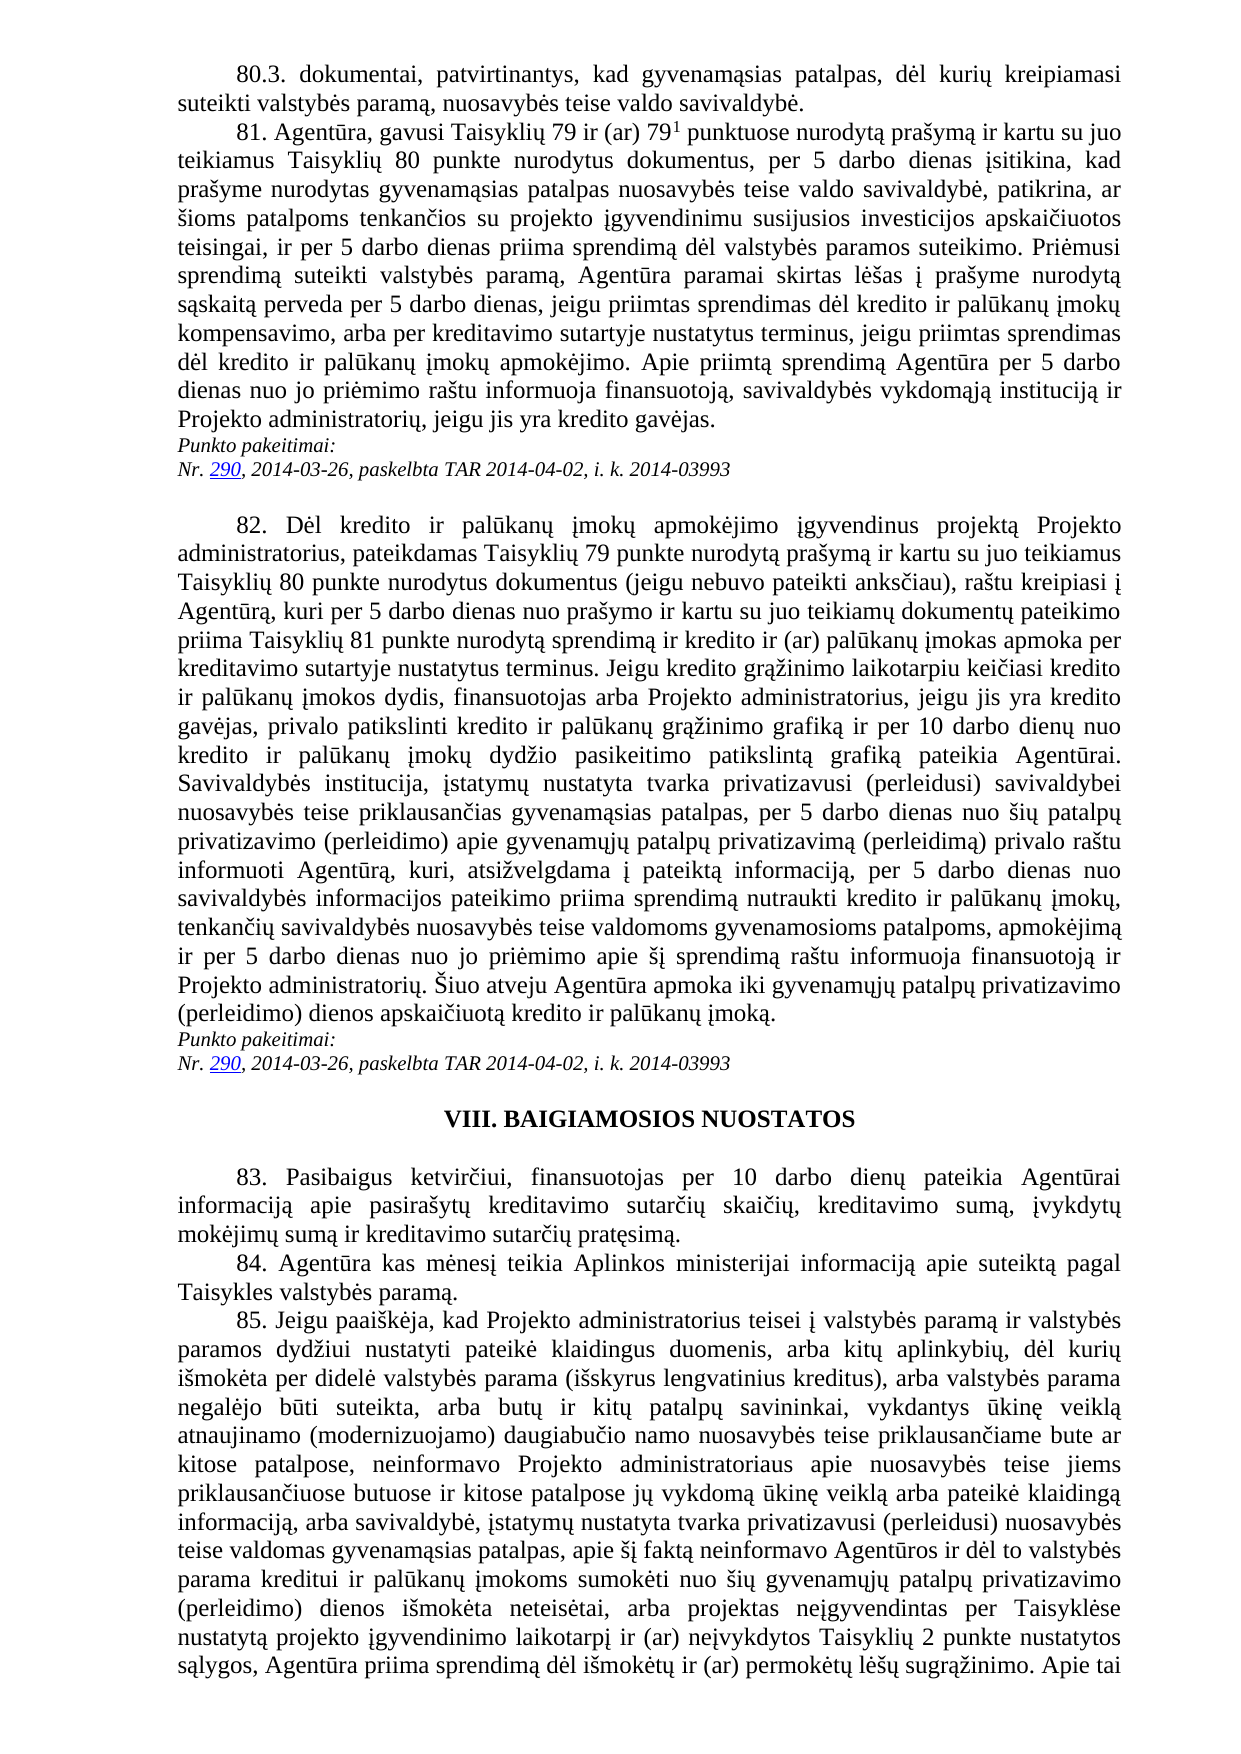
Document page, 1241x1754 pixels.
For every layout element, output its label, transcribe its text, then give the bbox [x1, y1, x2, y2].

text Nr. 290, 2014-03-26, paskelbta TAR 2014-04-02, i. k. 2014-03993 [177, 1051, 1122, 1075]
text 85. Jeigu paaiškėja, kad Projekto administratorius teisei į valstybės paramą ir valstybės paramos dydžiui nustatyti pateikė klaidingus duomenis, arba kitų aplinkybių, dėl kurių išmokėta per didelė valstybės parama (išskyrus lengvatinius kreditus), arba valstybės parama negalėjo būti suteikta, arba butų ir kitų patalpų savininkai, vykdantys ūkinę veiklą atnaujinamo (modernizuojamo) daugiabučio namo nuosavybės teise priklausančiame bute ar kitose patalpose, neinformavo Projekto administratoriaus apie nuosavybės teise jiems priklausančiuose butuose ir kitose patalpose jų vykdomą ūkinę veiklą arba pateikė klaidingą informaciją, arba savivaldybė, įstatymų nustatyta tvarka privatizavusi (perleidusi) nuosavybės teise valdomas gyvenamąsias patalpas, apie šį faktą neinformavo Agentūros ir dėl to valstybės parama kreditui ir palūkanų įmokoms sumokėti nuo šių gyvenamųjų patalpų privatizavimo (perleidimo) dienos išmokėta neteisėtai, arba projektas neįgyvendintas per Taisyklėse nustatytą projekto įgyvendinimo laikotarpį ir (ar) neįvykdytos Taisyklių 2 punkte nustatytos sąlygos, Agentūra priima sprendimą dėl išmokėtų ir (ar) permokėtų lėšų sugrąžinimo. Apie tai [177, 1305, 1122, 1679]
text 80.3. dokumentai, patvirtinantys, kad gyvenamąsias patalpas, dėl kurių kreipiamasi suteikti valstybės paramą, nuosavybės teise valdo savivaldybė. [177, 59, 1122, 117]
text 82. Dėl kredito ir palūkanų įmokų apmokėjimo įgyvendinus projektą Projekto administratorius, pateikdamas Taisyklių 79 punkte nurodytą prašymą ir kartu su juo teikiamus Taisyklių 80 punkte nurodytus dokumentus (jeigu nebuvo pateikti anksčiau), raštu kreipiasi į Agentūrą, kuri per 5 darbo dienas nuo prašymo ir kartu su juo teikiamų dokumentų pateikimo priima Taisyklių 81 punkte nurodytą sprendimą ir kredito ir (ar) palūkanų įmokas apmoka per kreditavimo sutartyje nustatytus terminus. Jeigu kredito grąžinimo laikotarpiu keičiasi kredito ir palūkanų įmokos dydis, finansuotojas arba Projekto administratorius, jeigu jis yra kredito gavėjas, privalo patikslinti kredito ir palūkanų grąžinimo grafiką ir per 10 darbo dienų nuo kredito ir palūkanų įmokų dydžio pasikeitimo patikslintą grafiką pateikia Agentūrai. Savivaldybės institucija, įstatymų nustatyta tvarka privatizavusi (perleidusi) savivaldybei nuosavybės teise priklausančias gyvenamąsias patalpas, per 5 darbo dienas nuo šių patalpų privatizavimo (perleidimo) apie gyvenamųjų patalpų privatizavimą (perleidimą) privalo raštu informuoti Agentūrą, kuri, atsižvelgdama į pateiktą informaciją, per 5 darbo dienas nuo savivaldybės informacijos pateikimo priima sprendimą nutraukti kredito ir palūkanų įmokų, tenkančių savivaldybės nuosavybės teise valdomoms gyvenamosioms patalpoms, apmokėjimą ir per 5 darbo dienas nuo jo priėmimo apie šį sprendimą raštu informuoja finansuotoją ir Projekto administratorių. Šiuo atveju Agentūra apmoka iki gyvenamųjų patalpų privatizavimo (perleidimo) dienos apskaičiuotą kredito ir palūkanų įmoką. [177, 510, 1122, 1027]
text Nr. 290, 2014-03-26, paskelbta TAR 2014-04-02, i. k. 2014-03993 [177, 457, 1122, 481]
text Punkto pakeitimai: [177, 433, 1122, 457]
text 81. Agentūra, gavusi Taisyklių 79 ir (ar) 791 punktuose nurodytą prašymą ir kartu su juo teikiamus Taisyklių 80 punkte nurodytus dokumentus, per 5 darbo dienas įsitikina, kad prašyme nurodytas gyvenamąsias patalpas nuosavybės teise valdo savivaldybė, patikrina, ar šioms patalpoms tenkančios su projekto įgyvendinimu susijusios investicijos apskaičiuotos teisingai, ir per 5 darbo dienas priima sprendimą dėl valstybės paramos suteikimo. Priėmusi sprendimą suteikti valstybės paramą, Agentūra paramai skirtas lėšas į prašyme nurodytą sąskaitą perveda per 5 darbo dienas, jeigu priimtas sprendimas dėl kredito ir palūkanų įmokų kompensavimo, arba per kreditavimo sutartyje nustatytus terminus, jeigu priimtas sprendimas dėl kredito ir palūkanų įmokų apmokėjimo. Apie priimtą sprendimą Agentūra per 5 darbo dienas nuo jo priėmimo raštu informuoja finansuotoją, savivaldybės vykdomąją instituciją ir Projekto administratorių, jeigu jis yra kredito gavėjas. [177, 117, 1122, 433]
text 84. Agentūra kas mėnesį teikia Aplinkos ministerijai informaciją apie suteiktą pagal Taisykles valstybės paramą. [177, 1248, 1122, 1305]
text 83. Pasibaigus ketvirčiui, finansuotojas per 10 darbo dienų pateikia Agentūrai informaciją apie pasirašytų kreditavimo sutarčių skaičių, kreditavimo sumą, įvykdytų mokėjimų sumą ir kreditavimo sutarčių pratęsimą. [177, 1162, 1122, 1248]
text Punkto pakeitimai: [177, 1027, 1122, 1051]
text VIII. BAIGIAMOSIOS NUOSTATOS [177, 1104, 1122, 1133]
